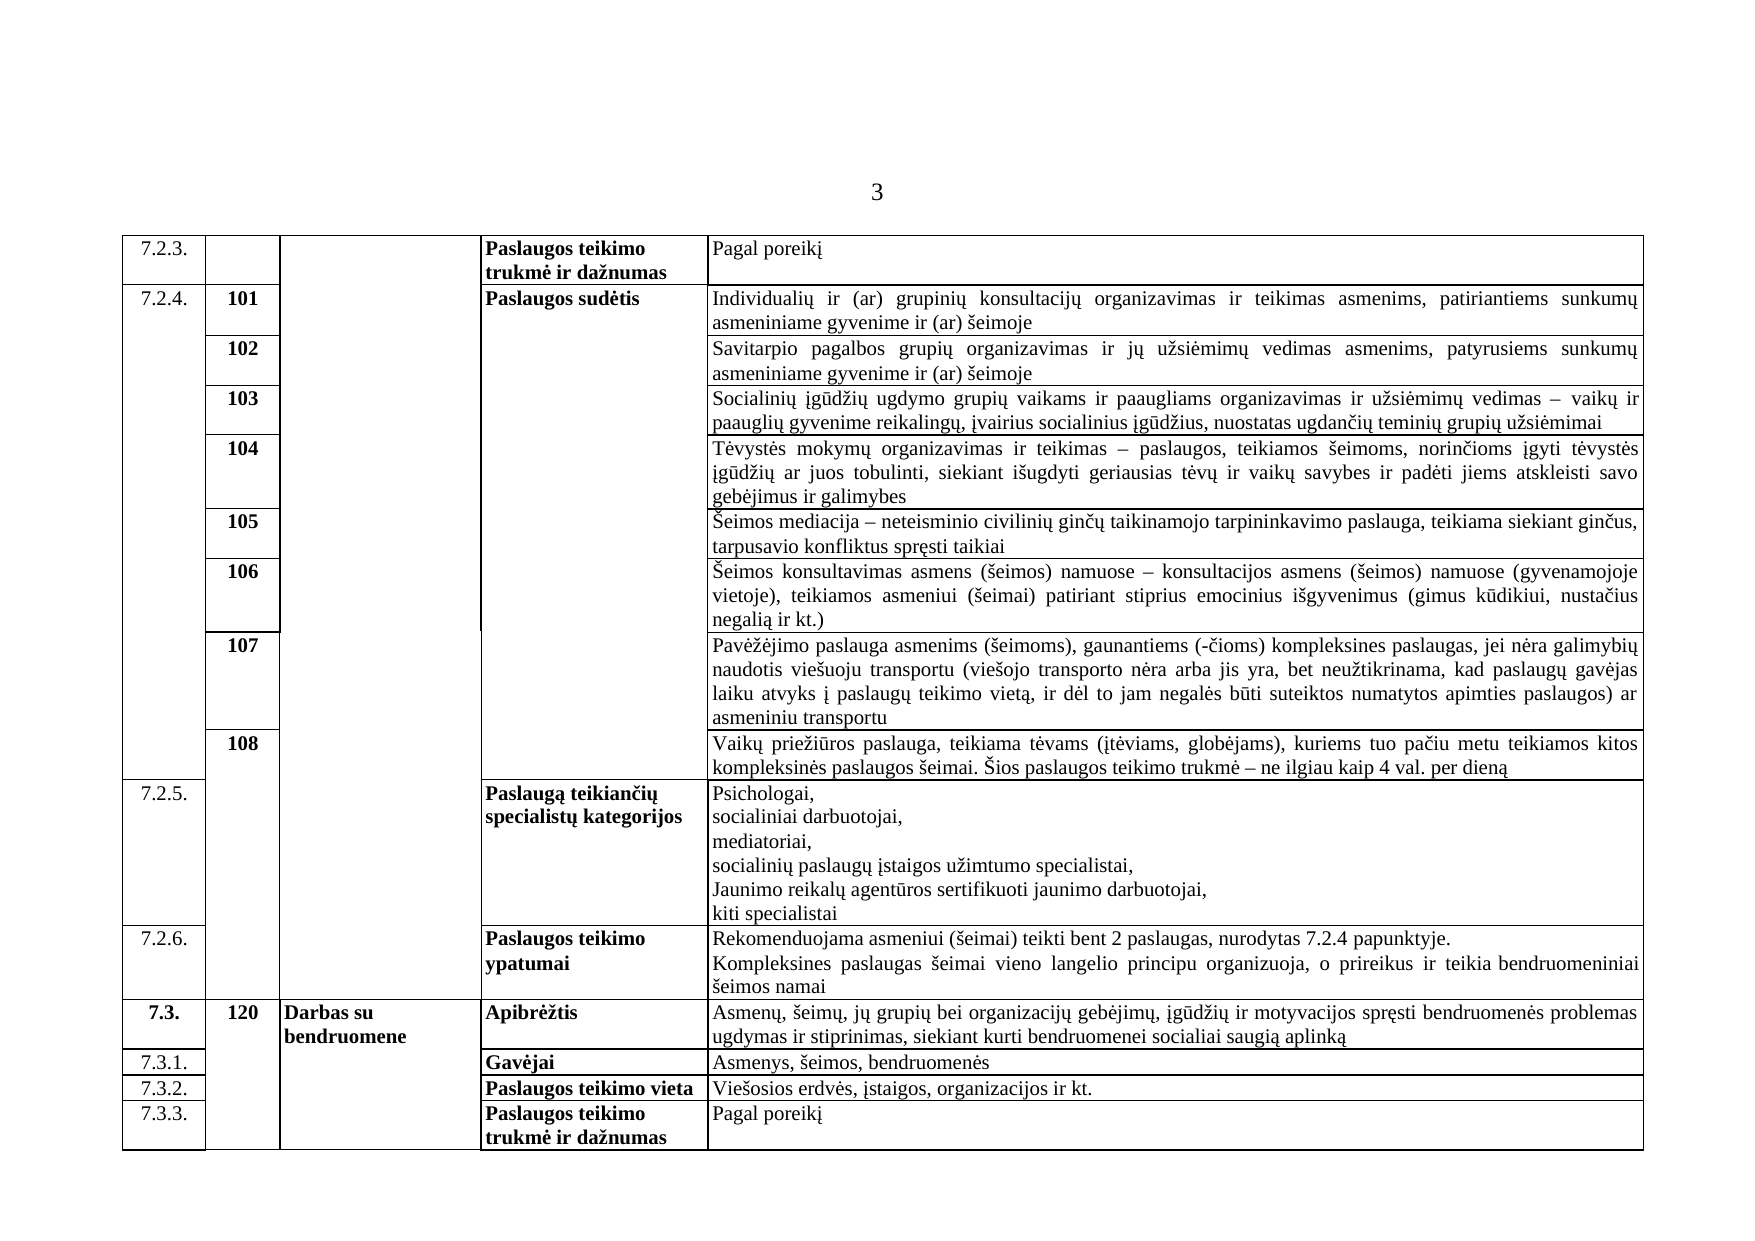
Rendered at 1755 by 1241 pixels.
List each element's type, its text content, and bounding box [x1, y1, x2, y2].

table_cell 7.2.5. [123, 780, 205, 925]
table_cell 104 [206, 435, 279, 508]
table_cell [482, 631, 707, 779]
table_cell Šeimos konsultavimas asmens (šeimos) namuose – konsultacijos asmens (šeimos) namuose (gyvenamojoje vietoje), teikiamos asmeniui (šeimai) patiriant stiprius emocinius išgyvenimus (gimus kūdikiui, nustačius negalią ir kt.) [708, 559, 1643, 631]
table_cell 120 [206, 1000, 279, 1149]
table_cell Paslaugos teikimo ypatumai [482, 926, 707, 998]
table_cell 7.3.1. [123, 1050, 205, 1074]
table_cell 7.3.2. [123, 1076, 205, 1099]
table_cell Vaikų priežiūros paslauga, teikiama tėvams (įtėviams, globėjams), kuriems tuo pačiu metu teikiamos kitos kompleksinės paslaugos šeimai. Šios paslaugos teikimo trukmė – ne ilgiau kaip 4 val. per dieną [708, 731, 1643, 779]
table_cell [206, 236, 279, 284]
table_cell 7.3. [123, 1000, 205, 1048]
table_cell Asmenys, šeimos, bendruomenės [709, 1050, 1643, 1074]
table_cell Darbas su bendruomene [281, 1000, 480, 1149]
table_cell Individualių ir (ar) grupinių konsultacijų organizavimas ir teikimas asmenims, patiriantiems sunkumų asmeniniame gyvenime ir (ar) šeimoje [708, 286, 1643, 335]
table_cell Pagal poreikį [709, 1101, 1643, 1149]
table_cell Pavėžėjimo paslauga asmenims (šeimoms), gaunantiems (-čioms) kompleksines paslaugas, jei nėra galimybių naudotis viešuoju transportu (viešojo transporto nėra arba jis yra, bet neužtikrinama, kad paslaugų gavėjas laiku atvyks į paslaugų teikimo vietą, ir dėl to jam negalės būti suteiktos numatytos apimties paslaugos) ar asmeniniu transportu [708, 633, 1643, 729]
table_cell 101 [206, 285, 279, 335]
table_cell 106 [206, 559, 279, 631]
table_cell 102 [206, 336, 279, 384]
table_cell Savitarpio pagalbos grupių organizavimas ir jų užsiėmimų vedimas asmenims, patyrusiems sunkumų asmeniniame gyvenime ir (ar) šeimoje [708, 336, 1643, 384]
table_cell 108 [206, 730, 279, 998]
table_cell Apibrėžtis [482, 1000, 707, 1048]
table_cell Paslaugos teikimo trukmė ir dažnumas [482, 1101, 707, 1149]
table_cell Socialinių įgūdžių ugdymo grupių vaikams ir paaugliams organizavimas ir užsiėmimų vedimas – vaikų ir paauglių gyvenime reikalingų, įvairius socialinius įgūdžius, nuostatas ugdančių teminių grupių užsiėmimai [708, 386, 1643, 434]
table_cell [123, 631, 205, 779]
table_cell 7.3.3. [123, 1101, 205, 1149]
table_cell 107 [206, 633, 279, 729]
table_cell [281, 236, 480, 631]
table_cell Tėvystės mokymų organizavimas ir teikimas – paslaugos, teikiamos šeimoms, norinčioms įgyti tėvystės įgūdžių ar juos tobulinti, siekiant išugdyti geriausias tėvų ir vaikų savybes ir padėti jiems atskleisti savo gebėjimus ir galimybes [708, 436, 1643, 508]
table_cell Paslaugos teikimo trukmė ir dažnumas [482, 236, 707, 284]
table_cell Paslaugos sudėtis [482, 285, 707, 631]
table_cell Šeimos mediacija – neteisminio civilinių ginčų taikinamojo tarpininkavimo paslauga, teikiama siekiant ginčus, tarpusavio konfliktus spręsti taikiai [708, 510, 1643, 558]
table_cell Gavėjai [482, 1050, 707, 1074]
table_cell 7.2.4. [123, 285, 205, 631]
table_cell 7.2.6. [123, 926, 205, 998]
table_cell Psichologai, socialiniai darbuotojai, mediatoriai, socialinių paslaugų įstaigos užimtumo specialistai, Jaunimo reikalų agentūros sertifikuoti jaunimo darbuotojai, kiti specialistai [709, 781, 1643, 925]
table_cell Pagal poreikį [709, 236, 1643, 284]
table_cell 103 [206, 386, 279, 434]
table_cell 7.2.3. [123, 236, 205, 284]
table_cell Asmenų, šeimų, jų grupių bei organizacijų gebėjimų, įgūdžių ir motyvacijos spręsti bendruomenės problemas ugdymas ir stiprinimas, siekiant kurti bendruomenei socialiai saugią aplinką [709, 1000, 1643, 1048]
table_cell [280, 631, 481, 998]
table_cell Paslaugos teikimo vieta [482, 1076, 707, 1099]
table_cell 105 [206, 509, 279, 558]
table_cell Viešosios erdvės, įstaigos, organizacijos ir kt. [709, 1076, 1643, 1099]
table_cell Paslaugą teikiančių specialistų kategorijos [482, 780, 707, 925]
table_cell Rekomenduojama asmeniui (šeimai) teikti bent 2 paslaugas, nurodytas 7.2.4 papunktyje. Kompleksines paslaugas šeimai vieno langelio principu organizuoja, o prireikus ir teikia bendruomeniniai šeimos namai [709, 926, 1643, 998]
